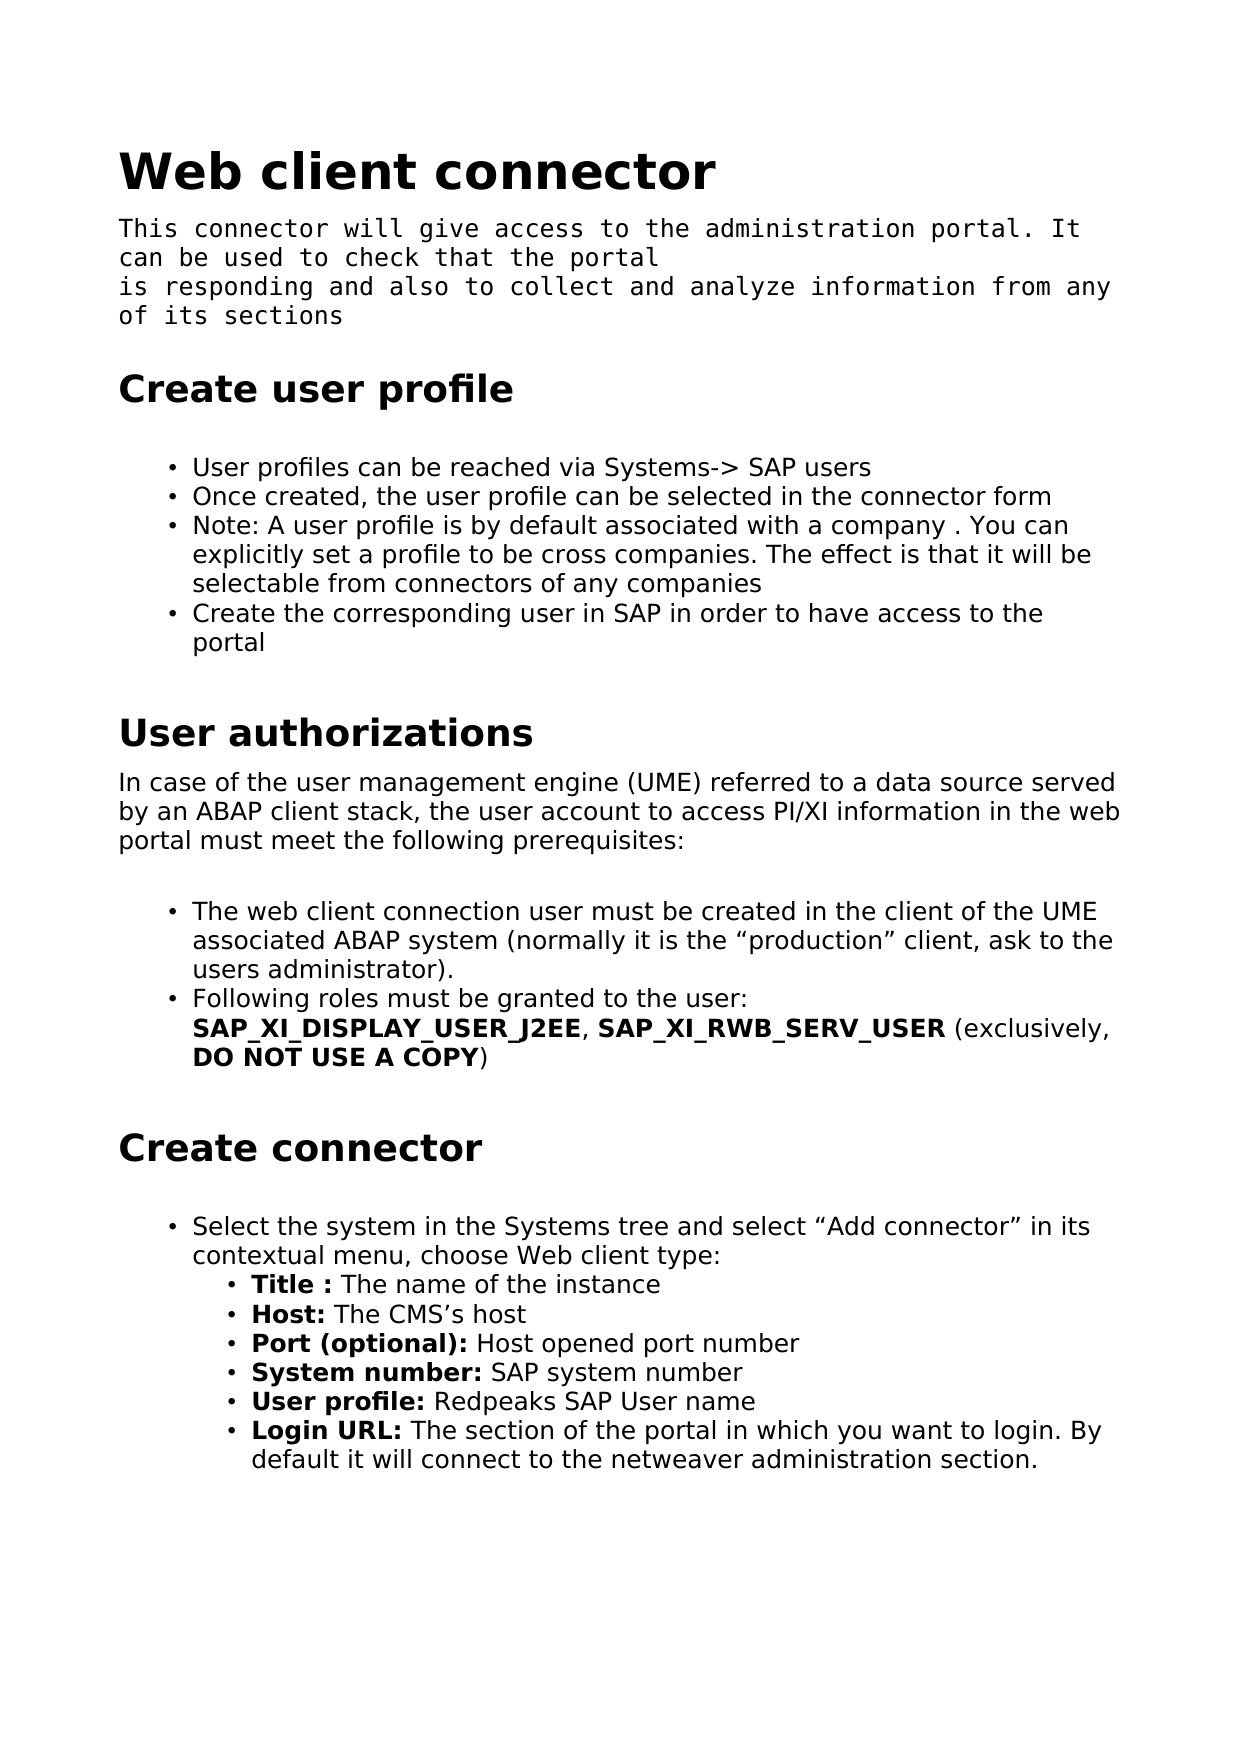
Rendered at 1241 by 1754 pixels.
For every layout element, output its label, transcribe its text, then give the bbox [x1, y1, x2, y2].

list Note: A user profile is by default associated with a company . You can explicitly set a profile to be cross companies. The effect is that it will be selectable from connectors of any companies [177, 511, 1122, 599]
list Title : The name of the instance [236, 1271, 1122, 1300]
text In case of the user management engine (UME) referred to a data source served by an ABAP client stack, the user account to access PI/XI information in the web portal must meet the following prerequisites: [118, 768, 1122, 855]
subtitle Create connector [118, 1127, 1122, 1170]
list Port (optional): Host opened port number [236, 1329, 1122, 1358]
text This connector will give access to the administration portal. It can be used to check that the portal is responding and also to collect and analyze information from any of its sections [118, 214, 1122, 331]
subtitle Create user profile [118, 367, 1122, 411]
list User profiles can be reached via Systems-> SAP users [177, 453, 1122, 482]
list Host: The CMS’s host [236, 1300, 1122, 1329]
list The web client connection user must be created in the client of the UME associated ABAP system (normally it is the “production” client, ask to the users administrator). [177, 897, 1122, 985]
list Login URL: The section of the portal in which you want to login. By default it will connect to the netweaver administration section. [236, 1416, 1122, 1475]
list User profile: Redpeaks SAP User name [236, 1387, 1122, 1416]
list Following roles must be granted to the user: SAP_XI_DISPLAY_USER_J2EE, SAP_XI_RWB_SERV_USER (exclusively, DO NOT USE A COPY) [177, 985, 1122, 1072]
list Once created, the user profile can be selected in the connector form [177, 482, 1122, 511]
list Select the system in the Systems tree and select “Add connector” in its contextual menu, choose Web client type: [177, 1212, 1122, 1271]
subtitle User authorizations [118, 712, 1122, 755]
subtitle Web client connector [118, 143, 1122, 201]
list System number: SAP system number [236, 1358, 1122, 1387]
list Create the corresponding user in SAP in order to have access to the portal [177, 599, 1122, 657]
